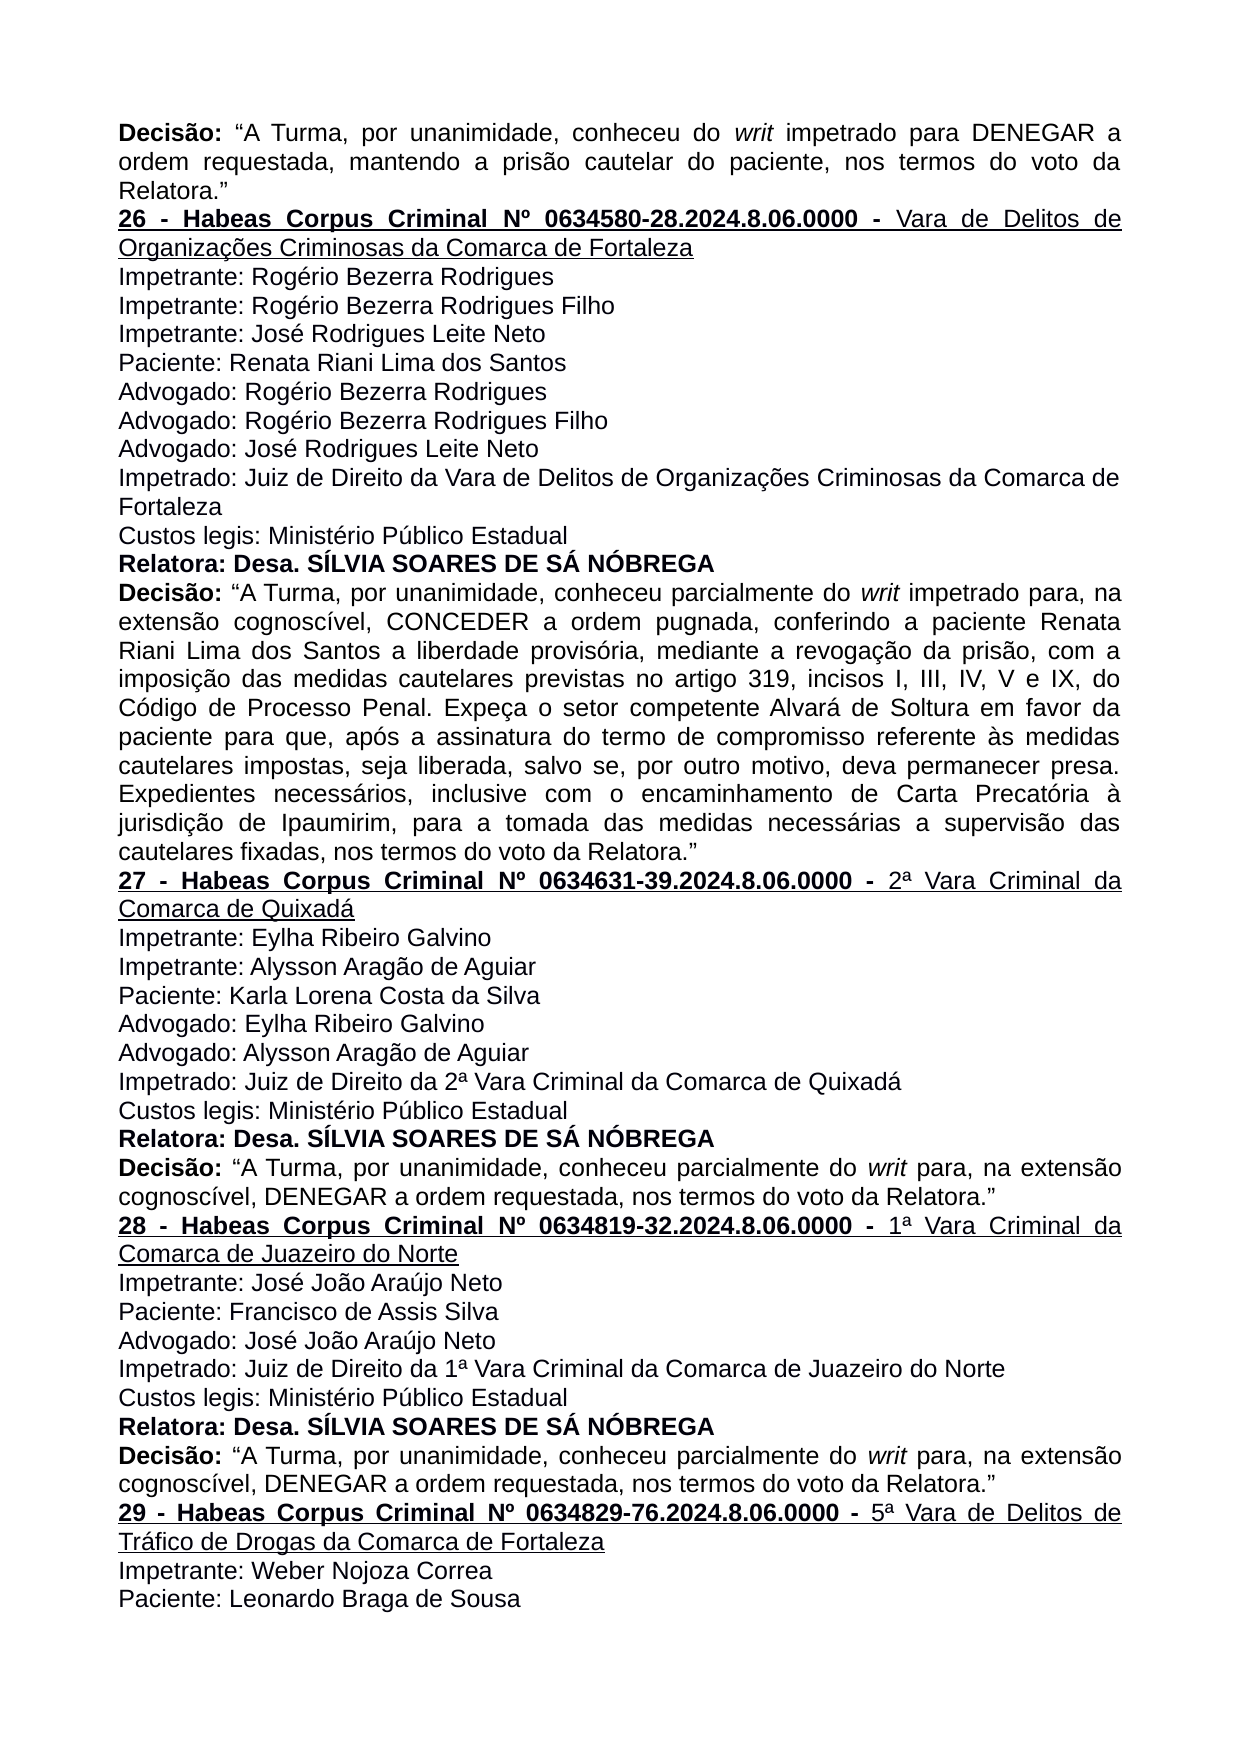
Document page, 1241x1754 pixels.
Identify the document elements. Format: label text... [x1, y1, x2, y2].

text Relatora: Desa. SÍLVIA SOARES DE SÁ NÓBREGA [118, 1124, 1122, 1153]
text Decisão: “A Turma, por unanimidade, conheceu parcialmente do writ impetrado para, na extensão cognoscível, CONCEDER a ordem pugnada, conferindo a paciente Renata Riani Lima dos Santos a liberdade provisória, mediante a revogação da prisão, com a imposição das medidas cautelares previstas no artigo 319, incisos I, III, IV, V e IX, do Código de Processo Penal. Expeça o setor competente Alvará de Soltura em favor da paciente para que, após a assinatura do termo de compromisso referente às medidas cautelares impostas, seja liberada, salvo se, por outro motivo, deva permanecer presa. Expedientes necessários, inclusive com o encaminhamento de Carta Precatória à jurisdição de Ipaumirim, para a tomada das medidas necessárias a supervisão das cautelares fixadas, nos termos do voto da Relatora.” [118, 578, 1122, 866]
text 29 - Habeas Corpus Criminal Nº 0634829-76.2024.8.06.0000 - 5ª Vara de Delitos de [118, 1498, 1122, 1523]
text Custos legis: Ministério Público Estadual [118, 1096, 1122, 1124]
text 27 - Habeas Corpus Criminal Nº 0634631-39.2024.8.06.0000 - 2ª Vara Criminal da [118, 866, 1122, 891]
text Impetrante: Weber Nojoza Correa [118, 1556, 1122, 1584]
text Impetrante: Alysson Aragão de Aguiar [118, 952, 1122, 981]
text Relatora: Desa. SÍLVIA SOARES DE SÁ NÓBREGA [118, 1412, 1122, 1441]
text Paciente: Renata Riani Lima dos Santos [118, 348, 1122, 377]
text Impetrante: Rogério Bezerra Rodrigues Filho [118, 291, 1122, 319]
text Custos legis: Ministério Público Estadual [118, 521, 1122, 549]
text Paciente: Francisco de Assis Silva [118, 1297, 1122, 1326]
text Tráfico de Drogas da Comarca de Fortaleza [118, 1524, 1122, 1556]
text Comarca de Quixadá [118, 892, 1122, 923]
text 26 - Habeas Corpus Criminal Nº 0634580-28.2024.8.06.0000 - Vara de Delitos de [118, 204, 1122, 229]
text Advogado: Rogério Bezerra Rodrigues Filho [118, 406, 1122, 434]
text Advogado: Rogério Bezerra Rodrigues [118, 377, 1122, 406]
text Advogado: José João Araújo Neto [118, 1326, 1122, 1354]
text 28 - Habeas Corpus Criminal Nº 0634819-32.2024.8.06.0000 - 1ª Vara Criminal da [118, 1211, 1122, 1236]
text Impetrado: Juiz de Direito da 1ª Vara Criminal da Comarca de Juazeiro do Norte [118, 1354, 1122, 1383]
text Impetrado: Juiz de Direito da Vara de Delitos de Organizações Criminosas da Comarca de Fortaleza [118, 463, 1122, 521]
text Impetrante: José João Araújo Neto [118, 1268, 1122, 1297]
text Relatora: Desa. SÍLVIA SOARES DE SÁ NÓBREGA [118, 549, 1122, 578]
text Custos legis: Ministério Público Estadual [118, 1383, 1122, 1412]
text Decisão: “A Turma, por unanimidade, conheceu do writ impetrado para DENEGAR a ordem requestada, mantendo a prisão cautelar do paciente, nos termos do voto da Relatora.” [118, 118, 1122, 204]
text Impetrado: Juiz de Direito da 2ª Vara Criminal da Comarca de Quixadá [118, 1067, 1122, 1096]
text Impetrante: Rogério Bezerra Rodrigues [118, 262, 1122, 291]
text Paciente: Karla Lorena Costa da Silva [118, 981, 1122, 1009]
text Paciente: Leonardo Braga de Sousa [118, 1584, 1122, 1613]
text Advogado: José Rodrigues Leite Neto [118, 434, 1122, 463]
text Impetrante: Eylha Ribeiro Galvino [118, 923, 1122, 952]
text Organizações Criminosas da Comarca de Fortaleza [118, 231, 1122, 262]
text Decisão: “A Turma, por unanimidade, conheceu parcialmente do writ para, na extensão cognoscível, DENEGAR a ordem requestada, nos termos do voto da Relatora.” [118, 1153, 1122, 1211]
text Advogado: Eylha Ribeiro Galvino [118, 1009, 1122, 1038]
text Comarca de Juazeiro do Norte [118, 1237, 1122, 1268]
text Decisão: “A Turma, por unanimidade, conheceu parcialmente do writ para, na extensão cognoscível, DENEGAR a ordem requestada, nos termos do voto da Relatora.” [118, 1441, 1122, 1498]
text Impetrante: José Rodrigues Leite Neto [118, 319, 1122, 348]
text Advogado: Alysson Aragão de Aguiar [118, 1038, 1122, 1067]
